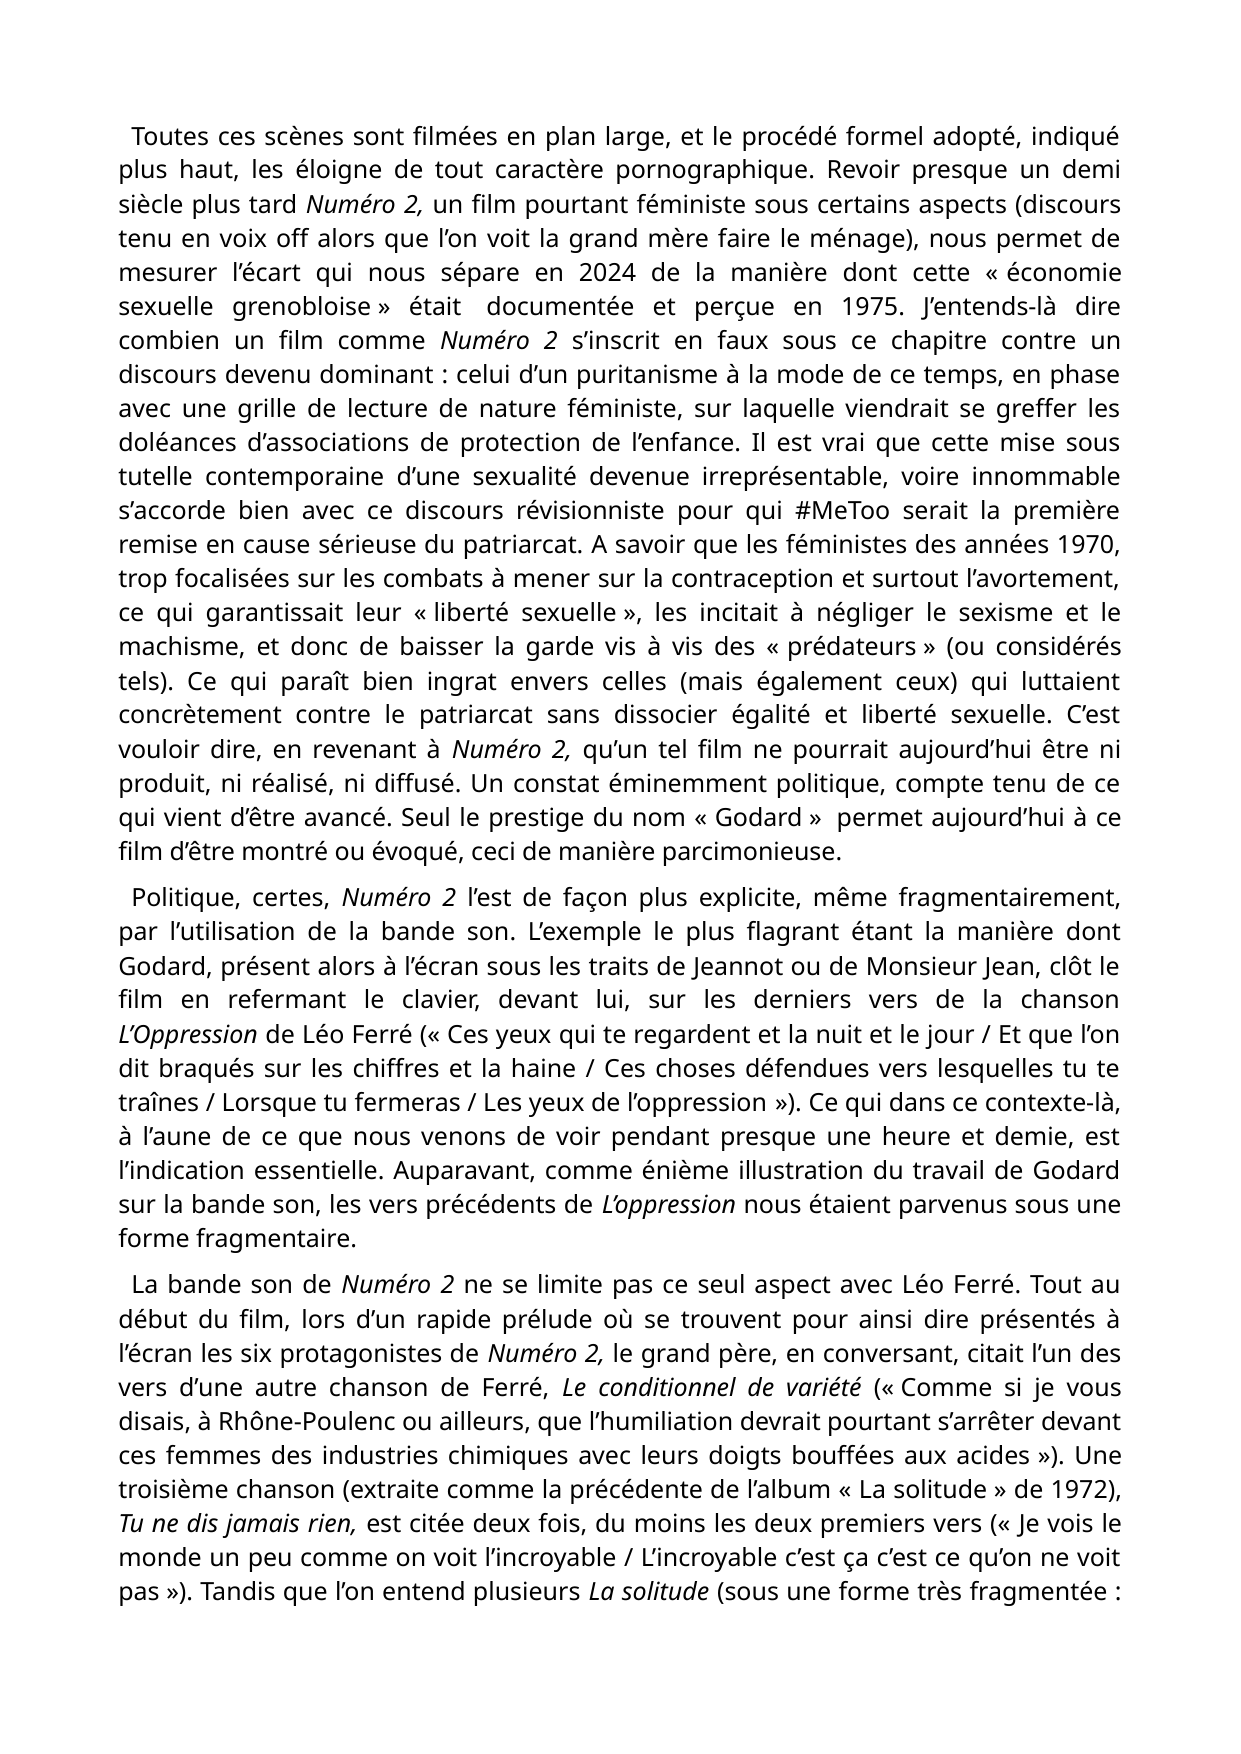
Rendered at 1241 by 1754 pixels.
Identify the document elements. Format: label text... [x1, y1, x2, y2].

text La bande son de Numéro 2 ne se limite pas ce seul aspect avec Léo Ferré. Tout au début du film, lors d’un rapide prélude où se trouvent pour ainsi dire présentés à l’écran les six protagonistes de Numéro 2, le grand père, en conversant, citait l’un des vers d’une autre chanson de Ferré, Le conditionnel de variété (« Comme si je vous disais, à Rhône-Poulenc ou ailleurs, que l’humiliation devrait pourtant s’arrêter devant ces femmes des industries chimiques avec leurs doigts bouffées aux acides »). Une troisième chanson (extraite comme la précédente de l’album « La solitude » de 1972), Tu ne dis jamais rien, est citée deux fois, du moins les deux premiers vers (« Je vois le monde un peu comme on voit l’incroyable / L’incroyable c’est ça c’est ce qu’on ne voit pas »). Tandis que l’on entend plusieurs La solitude (sous une forme très fragmentée : [118, 1267, 1122, 1608]
text Toutes ces scènes sont filmées en plan large, et le procédé formel adopté, indiqué plus haut, les éloigne de tout caractère pornographique. Revoir presque un demi siècle plus tard Numéro 2, un film pourtant féministe sous certains aspects (discours tenu en voix off alors que l’on voit la grand mère faire le ménage), nous permet de mesurer l’écart qui nous sépare en 2024 de la manière dont cette « économie sexuelle grenobloise » était documentée et perçue en 1975. J’entends-là dire combien un film comme Numéro 2 s’inscrit en faux sous ce chapitre contre un discours devenu dominant : celui d’un puritanisme à la mode de ce temps, en phase avec une grille de lecture de nature féministe, sur laquelle viendrait se greffer les doléances d’associations de protection de l’enfance. Il est vrai que cette mise sous tutelle contemporaine d’une sexualité devenue irreprésentable, voire innommable s’accorde bien avec ce discours révisionniste pour qui #MeToo serait la première remise en cause sérieuse du patriarcat. A savoir que les féministes des années 1970, trop focalisées sur les combats à mener sur la contraception et surtout l’avortement, ce qui garantissait leur « liberté sexuelle », les incitait à négliger le sexisme et le machisme, et donc de baisser la garde vis à vis des « prédateurs » (ou considérés tels). Ce qui paraît bien ingrat envers celles (mais également ceux) qui luttaient concrètement contre le patriarcat sans dissocier égalité et liberté sexuelle. C’est vouloir dire, en revenant à Numéro 2, qu’un tel film ne pourrait aujourd’hui être ni produit, ni réalisé, ni diffusé. Un constat éminemment politique, compte tenu de ce qui vient d’être avancé. Seul le prestige du nom « Godard » permet aujourd’hui à ce film d’être montré ou évoqué, ceci de manière parcimonieuse. [118, 118, 1122, 867]
text Politique, certes, Numéro 2 l’est de façon plus explicite, même fragmentairement, par l’utilisation de la bande son. L’exemple le plus flagrant étant la manière dont Godard, présent alors à l’écran sous les traits de Jeannot ou de Monsieur Jean, clôt le film en refermant le clavier, devant lui, sur les derniers vers de la chanson L’Oppression de Léo Ferré (« Ces yeux qui te regardent et la nuit et le jour / Et que l’on dit braqués sur les chiffres et la haine / Ces choses défendues vers lesquelles tu te traînes / Lorsque tu fermeras / Les yeux de l’oppression »). Ce qui dans ce contexte-là, à l’aune de ce que nous venons de voir pendant presque une heure et demie, est l’indication essentielle. Auparavant, comme énième illustration du travail de Godard sur la bande son, les vers précédents de L’oppression nous étaient parvenus sous une forme fragmentaire. [118, 880, 1122, 1255]
